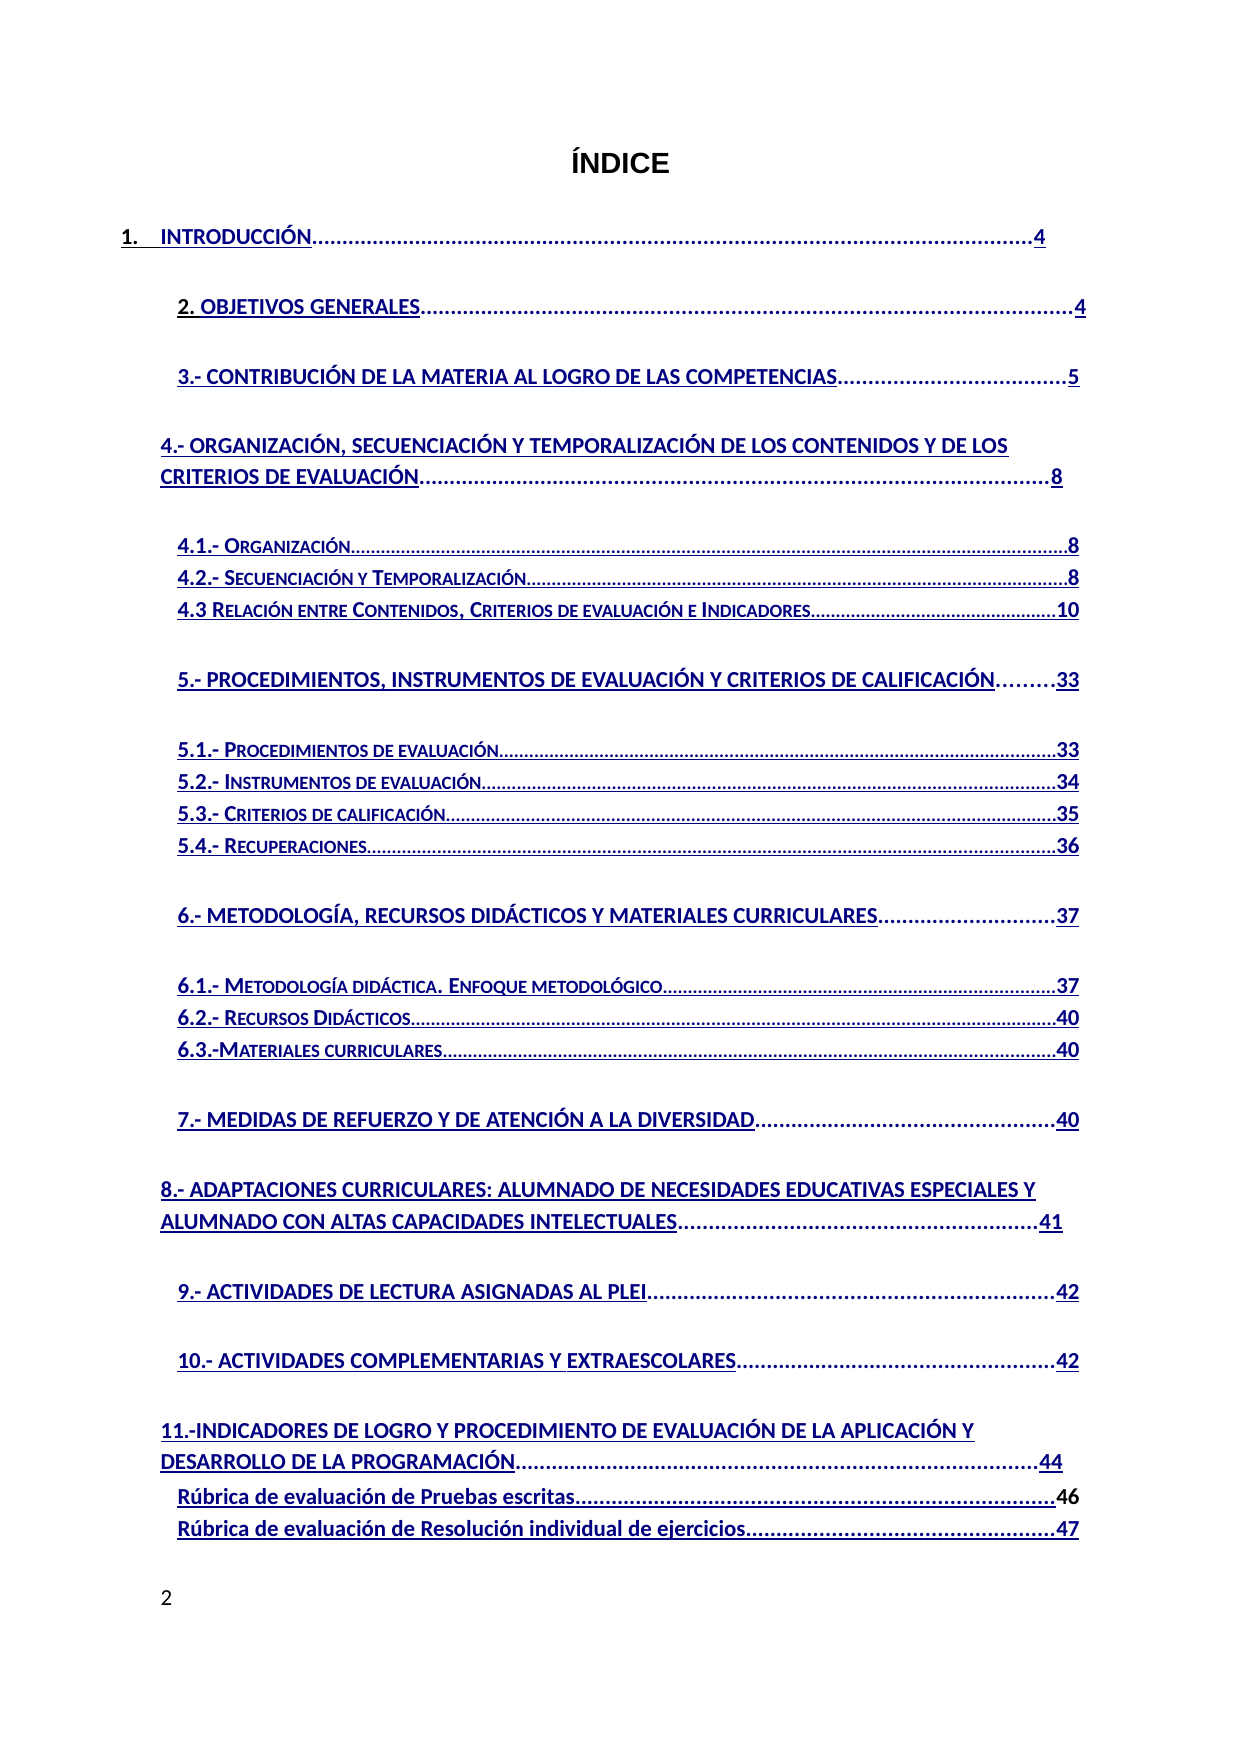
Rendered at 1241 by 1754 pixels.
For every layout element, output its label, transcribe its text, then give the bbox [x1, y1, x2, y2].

text 4.- ORGANIZACIÓN, SECUENCIACIÓN Y TEMPORALIZACIÓN DE LOS CONTENIDOS Y DE LOS CRITERIOS DE EVALUACIÓN 8 [160, 432, 1063, 490]
text 5.- PROCEDIMIENTOS, INSTRUMENTOS DE EVALUACIÓN Y CRITERIOS DE CALIFICACIÓN 33 [177, 665, 1086, 693]
text 9.- ACTIVIDADES DE LECTURA ASIGNADAS AL PLEI 42 [177, 1277, 1086, 1305]
text 6.2.- RECURSOS DIDÁCTICOS 40 [177, 1003, 1086, 1031]
text 5.1.- PROCEDIMIENTOS DE EVALUACIÓN 33 [177, 735, 1086, 763]
list OBJETIVOS GENERALES 4 [177, 292, 1086, 320]
text 5.3.- CRITERIOS DE CALIFICACIÓN 35 [177, 799, 1086, 827]
text 7.- MEDIDAS DE REFUERZO Y DE ATENCIÓN A LA DIVERSIDAD 40 [177, 1105, 1086, 1133]
text Rúbrica de evaluación de Resolución individual de ejercicios 47 [177, 1514, 1086, 1542]
text 6.- METODOLOGÍA, RECURSOS DIDÁCTICOS Y MATERIALES CURRICULARES 37 [177, 901, 1086, 929]
text 4.1.- ORGANIZACIÓN 8 [177, 531, 1086, 559]
text 8.- ADAPTACIONES CURRICULARES: ALUMNADO DE NECESIDADES EDUCATIVAS ESPECIALES Y ALUMNADO CON ALTAS CAPACIDADES INTELECTUALES 41 [160, 1175, 1063, 1235]
text 10.- ACTIVIDADES COMPLEMENTARIAS Y EXTRAESCOLARES 42 [177, 1347, 1086, 1375]
text ÍNDICE [322, 146, 919, 180]
text 5.4.- RECUPERACIONES 36 [177, 832, 1086, 860]
text 11.-INDICADORES DE LOGRO Y PROCEDIMIENTO DE EVALUACIÓN DE LA APLICACIÓN Y DESARROLLO DE LA PROGRAMACIÓN 44 [160, 1416, 1063, 1475]
text Rúbrica de evaluación de Pruebas escritas 46 [177, 1482, 1086, 1510]
text 4.2.- SECUENCIACIÓN Y TEMPORALIZACIÓN 8 [177, 563, 1086, 591]
text 4.3 RELACIÓN ENTRE CONTENIDOS, CRITERIOS DE EVALUACIÓN E INDICADORES 10 [177, 595, 1086, 623]
text 6.1.- METODOLOGÍA DIDÁCTICA. ENFOQUE METODOLÓGICO 37 [177, 971, 1086, 999]
text 5.2.- INSTRUMENTOS DE EVALUACIÓN 34 [177, 767, 1086, 795]
text 3.- CONTRIBUCIÓN DE LA MATERIA AL LOGRO DE LAS COMPETENCIAS 5 [177, 362, 1086, 390]
text 6.3.-MATERIALES CURRICULARES 40 [177, 1036, 1086, 1064]
list INTRODUCCIÓN 4 [121, 222, 1086, 251]
